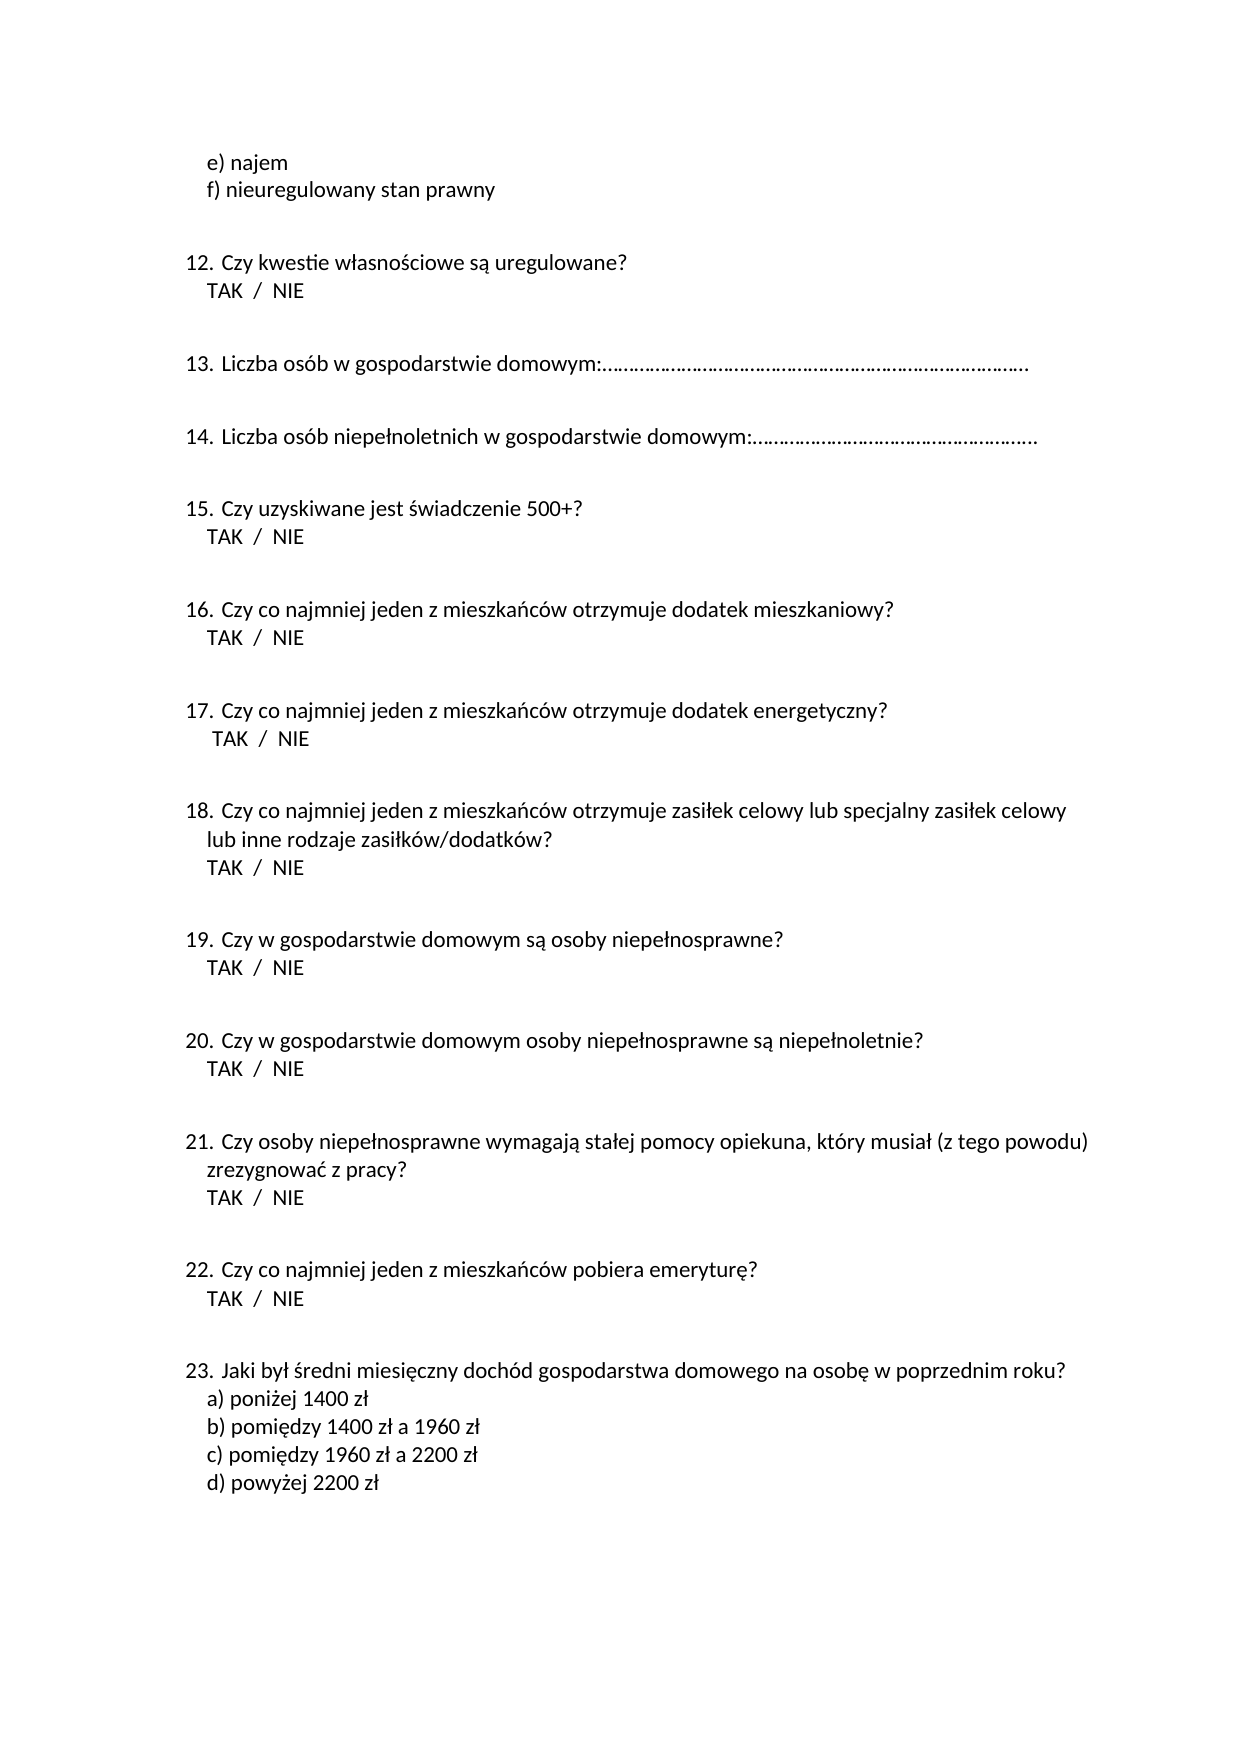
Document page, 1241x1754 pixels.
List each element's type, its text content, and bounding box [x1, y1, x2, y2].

list Czy co najmniej jeden z mieszkańców otrzymuje zasiłek celowy lub specjalny zasiłek celowy lub inne rodzaje zasiłków/dodatków? TAK / NIE [185, 797, 1093, 909]
list Czy uzyskiwane jest świadczenie 500+? TAK / NIE [185, 494, 1093, 578]
list Liczba osób w gospodarstwie domowym:……………………………………………………………………… [185, 349, 1093, 405]
list Czy co najmniej jeden z mieszkańców pobiera emeryturę? TAK / NIE [185, 1256, 1093, 1340]
list Czy kwestie własnościowe są uregulowane? TAK / NIE [185, 248, 1093, 332]
list Liczba osób niepełnoletnich w gospodarstwie domowym:……………………………………………... [185, 422, 1093, 478]
list Czy w gospodarstwie domowym są osoby niepełnosprawne? TAK / NIE [185, 925, 1093, 1009]
list Czy w gospodarstwie domowym osoby niepełnosprawne są niepełnoletnie? TAK / NIE [185, 1026, 1093, 1110]
list Czy osoby niepełnosprawne wymagają stałej pomocy opiekuna, który musiał (z tego powodu) zrezygnować z pracy? TAK / NIE [185, 1127, 1093, 1239]
list e) najem f) nieuregulowany stan prawny [185, 148, 1093, 232]
list Czy co najmniej jeden z mieszkańców otrzymuje dodatek energetyczny? TAK / NIE [185, 696, 1093, 780]
list Jaki był średni miesięczny dochód gospodarstwa domowego na osobę w poprzednim roku? a) poniżej 1400 zł b) pomiędzy 1400 zł a 1960 zł c) pomiędzy 1960 zł a 2200 zł d) powyżej 2200 zł [185, 1356, 1093, 1524]
list Czy co najmniej jeden z mieszkańców otrzymuje dodatek mieszkaniowy? TAK / NIE [185, 595, 1093, 679]
